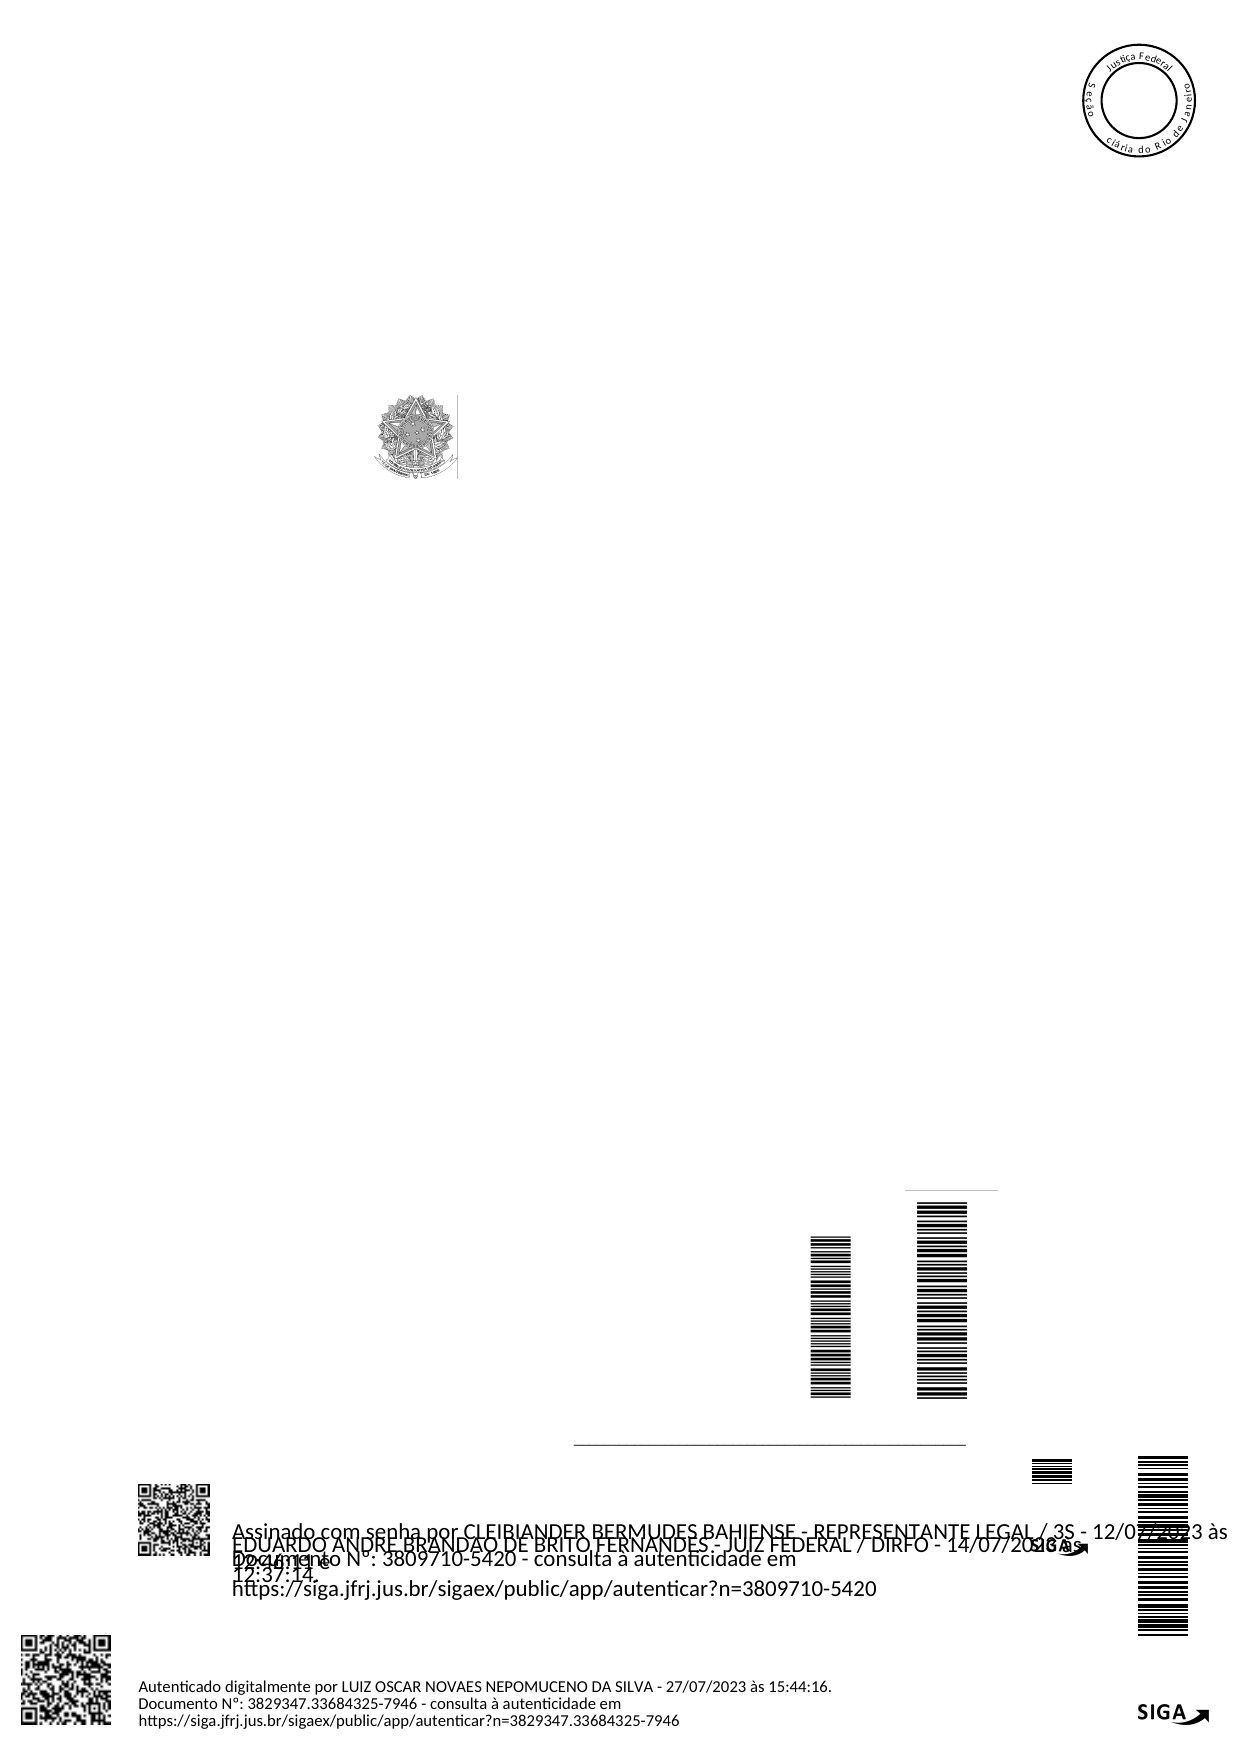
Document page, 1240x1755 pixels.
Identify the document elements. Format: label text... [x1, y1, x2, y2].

text ____________________________________________________ [355, 1431, 969, 1447]
